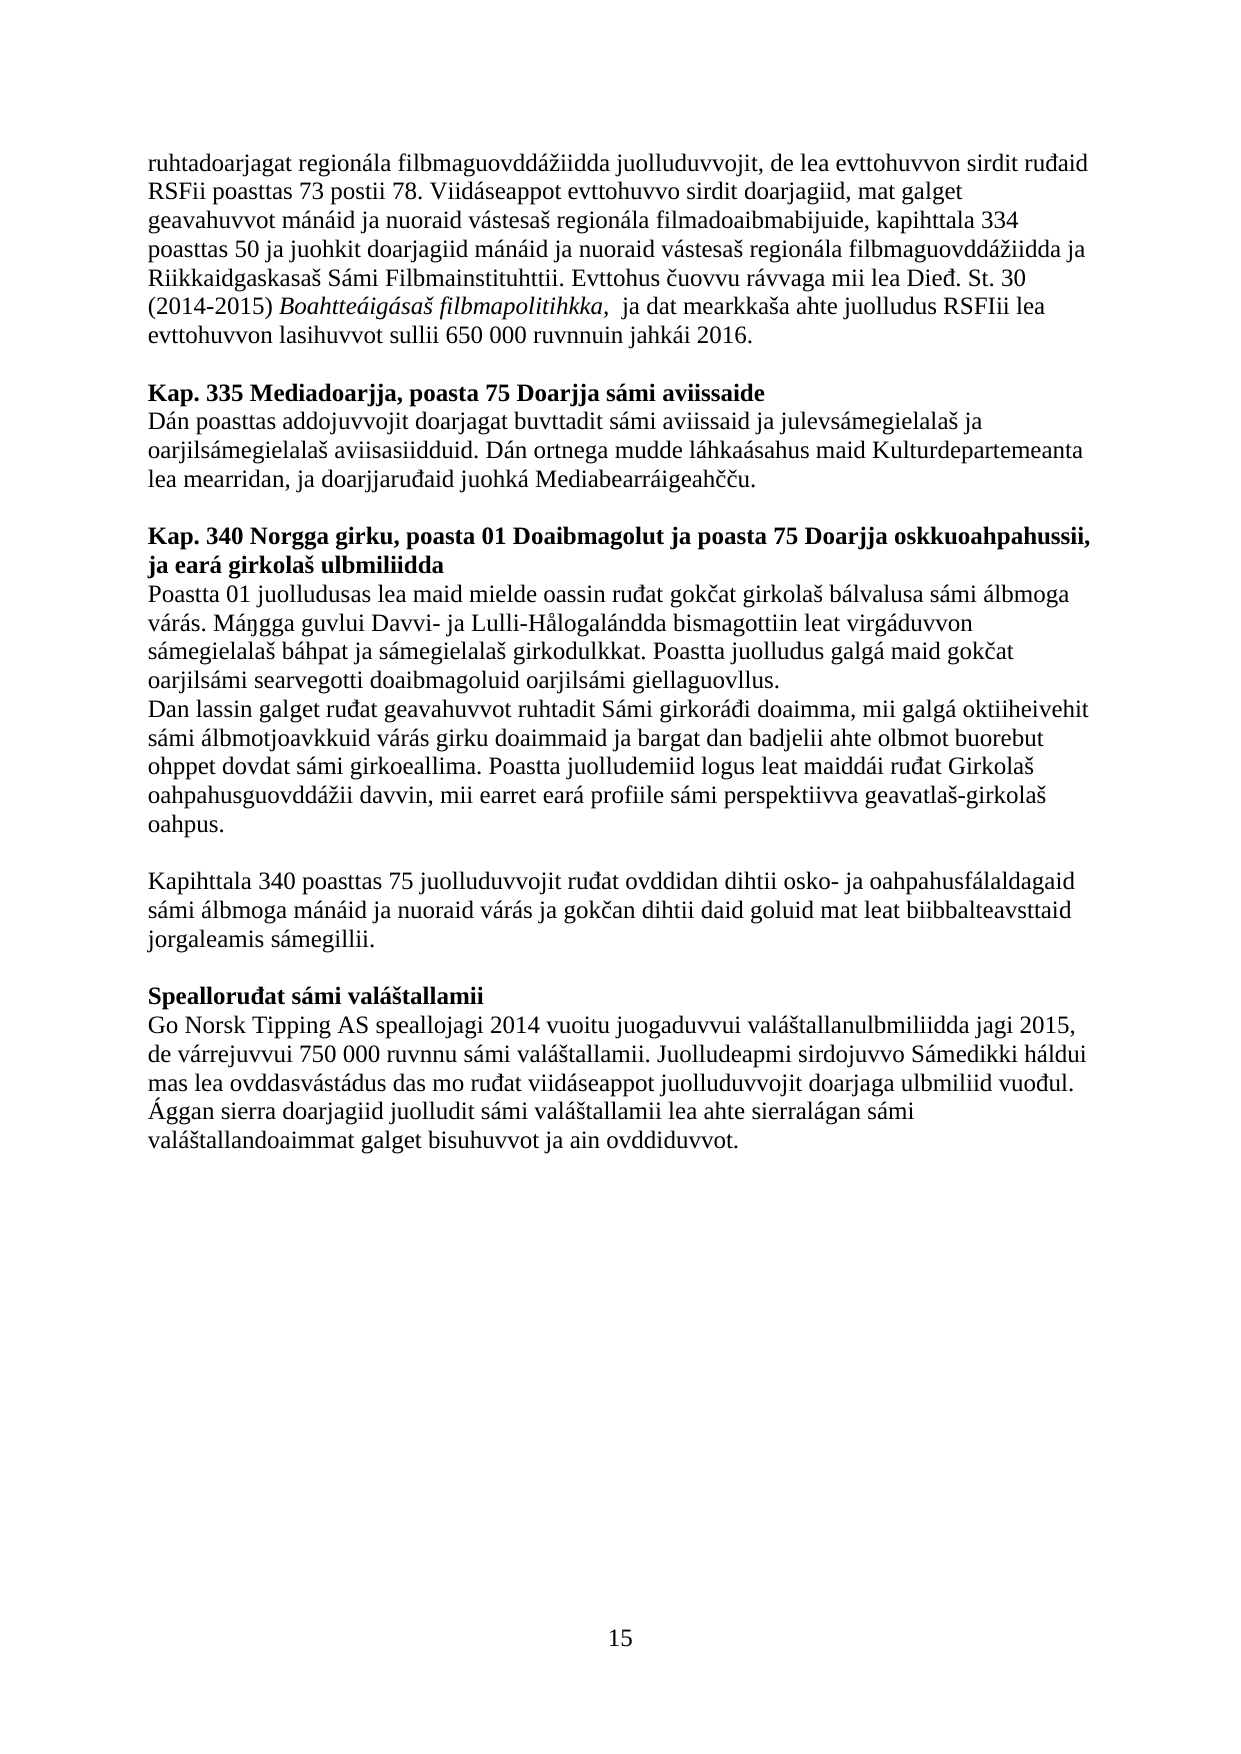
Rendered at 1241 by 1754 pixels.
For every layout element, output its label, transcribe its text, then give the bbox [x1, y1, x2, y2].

text Spealloruđat sámi valáštallamii [148, 981, 1093, 1010]
text Kapihttala 340 poasttas 75 juolluduvvojit ruđat ovddidan dihtii osko- ja oahpahusfálaldagaid sámi álbmoga mánáid ja nuoraid várás ja gokčan dihtii daid goluid mat leat biibbalteavsttaid jorgaleamis sámegillii. [148, 866, 1093, 953]
text Dan lassin galget ruđat geavahuvvot ruhtadit Sámi girkoráđi doaimma, mii galgá oktiiheivehit sámi álbmotjoavkkuid várás girku doaimmaid ja bargat dan badjelii ahte olbmot buorebut ohppet dovdat sámi girkoeallima. Poastta juolludemiid logus leat maiddái ruđat Girkolaš oahpahusguovddážii davvin, mii earret eará profiile sámi perspektiivva geavatlaš-girkolaš oahpus. [148, 694, 1093, 838]
text Kap. 335 Mediadoarjja, poasta 75 Doarjja sámi aviissaide [148, 378, 1093, 406]
text ruhtadoarjagat regionála filbmaguovddážiidda juolluduvvojit, de lea evttohuvvon sirdit ruđaid RSFii poasttas 73 postii 78. Viidáseappot evttohuvvo sirdit doarjagiid, mat galget geavahuvvot mánáid ja nuoraid vástesaš regionála filmadoaibmabijuide, kapihttala 334 poasttas 50 ja juohkit doarjagiid mánáid ja nuoraid vástesaš regionála filbmaguovddážiidda ja Riikkaidgaskasaš Sámi Filbmainstituhttii. Evttohus čuovvu rávvaga mii lea Dieđ. St. 30 (2014-2015) Boahtteáigásaš filbmapolitihkka, ja dat mearkkaša ahte juolludus RSFIii lea evttohuvvon lasihuvvot sullii 650 000 ruvnnuin jahkái 2016. [148, 148, 1093, 349]
text Go Norsk Tipping AS speallojagi 2014 vuoitu juogaduvvui valáštallanulbmiliidda jagi 2015, de várrejuvvui 750 000 ruvnnu sámi valáštallamii. Juolludeapmi sirdojuvvo Sámedikki háldui mas lea ovddasvástádus das mo ruđat viidáseappot juolluduvvojit doarjaga ulbmiliid vuođul. Ággan sierra doarjagiid juolludit sámi valáštallamii lea ahte sierralágan sámi valáštallandoaimmat galget bisuhuvvot ja ain ovddiduvvot. [148, 1010, 1093, 1154]
text Kap. 340 Norgga girku, poasta 01 Doaibmagolut ja poasta 75 Doarjja oskkuoahpahussii, ja eará girkolaš ulbmiliidda [148, 521, 1093, 579]
text Poastta 01 juolludusas lea maid mielde oassin ruđat gokčat girkolaš bálvalusa sámi álbmoga várás. Máŋgga guvlui Davvi- ja Lulli-Hålogalándda bismagottiin leat virgáduvvon sámegielalaš báhpat ja sámegielalaš girkodulkkat. Poastta juolludus galgá maid gokčat oarjilsámi searvegotti doaibmagoluid oarjilsámi giellaguovllus. [148, 579, 1093, 694]
text Dán poasttas addojuvvojit doarjagat buvttadit sámi aviissaid ja julevsámegielalaš ja oarjilsámegielalaš aviisasiidduid. Dán ortnega mudde láhkaásahus maid Kulturdepartemeanta lea mearridan, ja doarjjaruđaid juohká Mediabearráigeahčču. [148, 406, 1093, 493]
